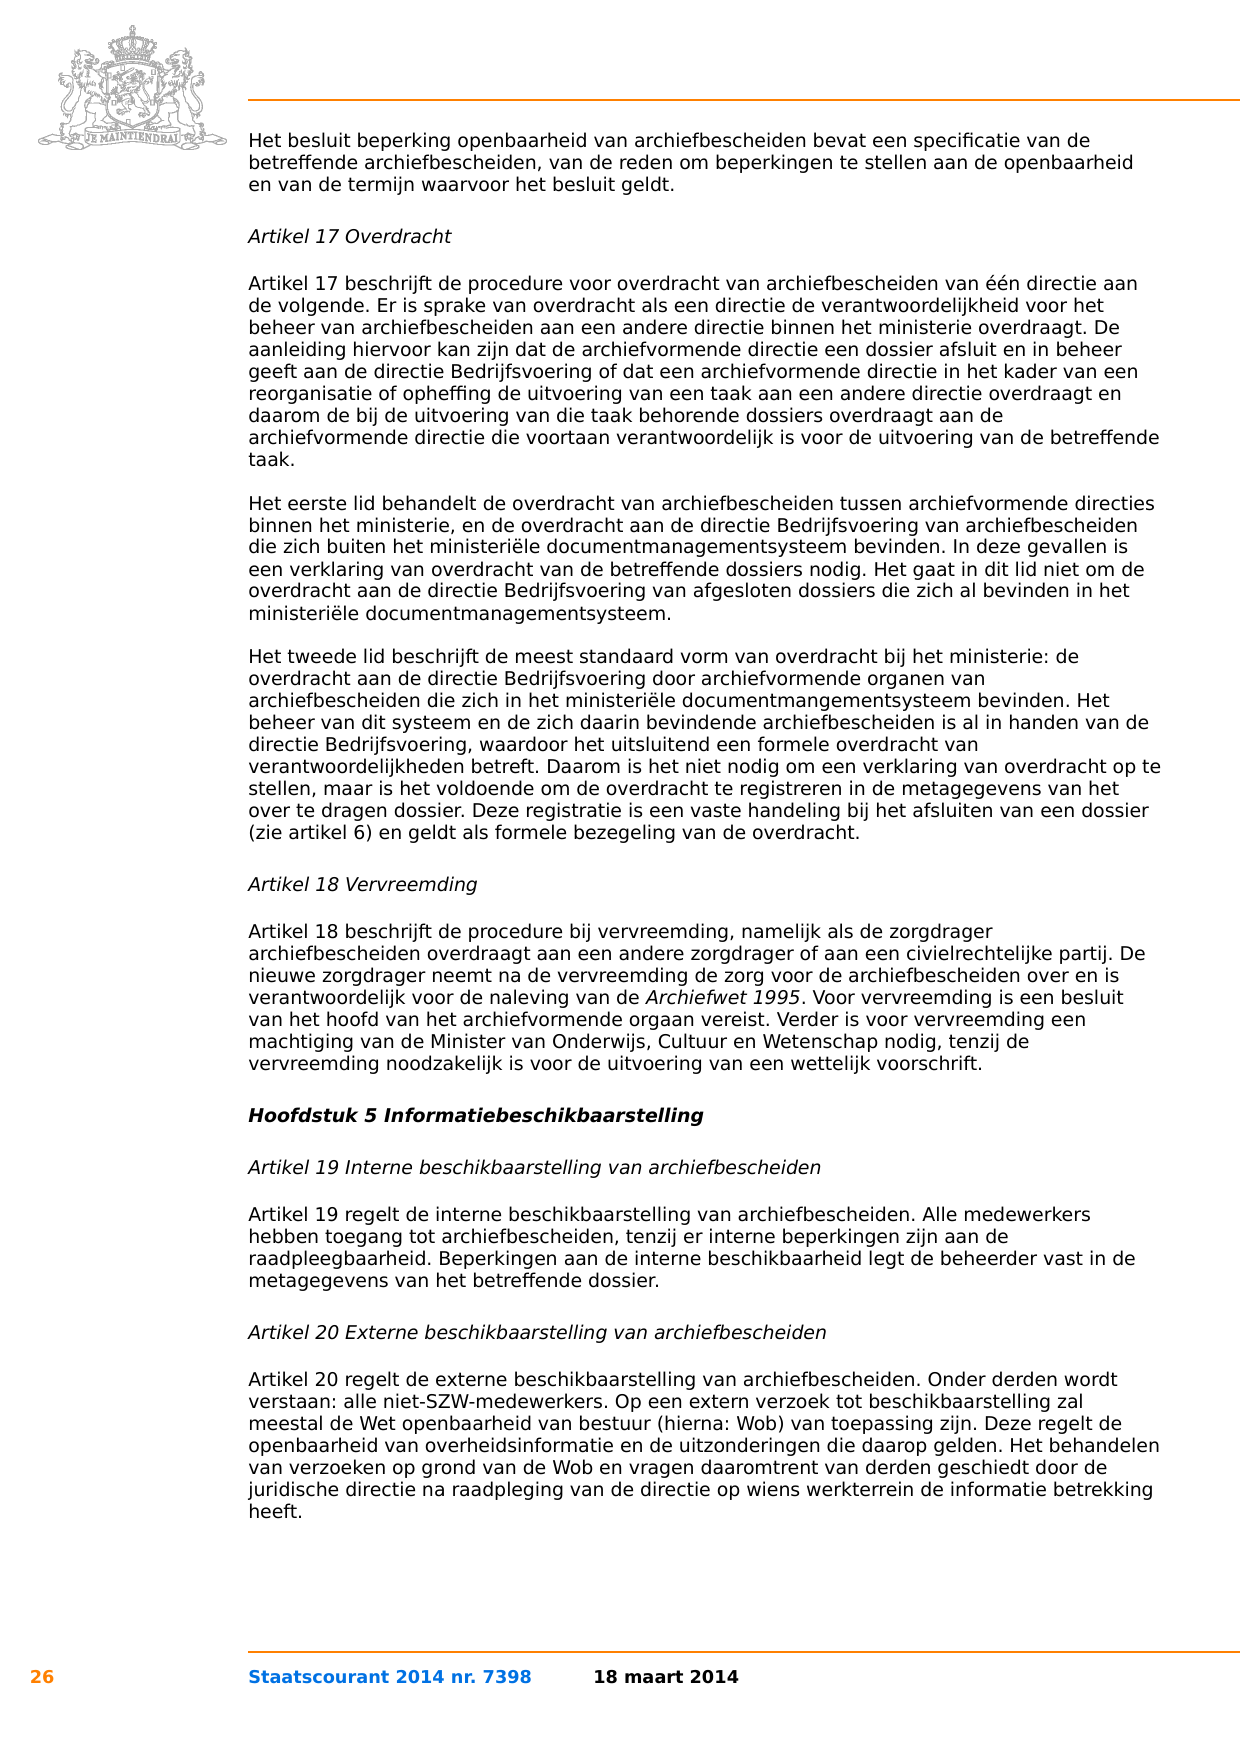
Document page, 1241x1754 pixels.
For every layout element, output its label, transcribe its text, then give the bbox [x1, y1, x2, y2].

text Het eerste lid behandelt de overdracht van archiefbescheiden tussen archiefvormende directies binnen het ministerie, en de overdracht aan de directie Bedrijfsvoering van archiefbescheiden die zich buiten het ministeriële documentmanagementsysteem bevinden. In deze gevallen is een verklaring van overdracht van de betreffende dossiers nodig. Het gaat in dit lid niet om de overdracht aan de directie Bedrijfsvoering van afgesloten dossiers die zich al bevinden in het ministeriële documentmanagementsysteem. [248, 492, 1163, 624]
text Artikel 17 beschrijft de procedure voor overdracht van archiefbescheiden van één directie aan de volgende. Er is sprake van overdracht als een directie de verantwoordelijkheid voor het beheer van archiefbescheiden aan een andere directie binnen het ministerie overdraagt. De aanleiding hiervoor kan zijn dat de archiefvormende directie een dossier afsluit en in beheer geeft aan de directie Bedrijfsvoering of dat een archiefvormende directie in het kader van een reorganisatie of opheffing de uitvoering van een taak aan een andere directie overdraagt en daarom de bij de uitvoering van die taak behorende dossiers overdraagt aan de archiefvormende directie die voortaan verantwoordelijk is voor de uitvoering van de betreffende taak. [248, 273, 1163, 471]
subtitle Artikel 18 Vervreemding [248, 874, 1163, 896]
text Artikel 18 beschrijft de procedure bij vervreemding, namelijk als de zorgdrager archiefbescheiden overdraagt aan een andere zorgdrager of aan een civielrechtelijke partij. De nieuwe zorgdrager neemt na de vervreemding de zorg voor de archiefbescheiden over en is verantwoordelijk voor de naleving van de Archiefwet 1995. Voor vervreemding is een besluit van het hoofd van het archiefvormende orgaan vereist. Verder is voor vervreemding een machtiging van de Minister van Onderwijs, Cultuur en Wetenschap nodig, tenzij de vervreemding noodzakelijk is voor de uitvoering van een wettelijk voorschrift. [248, 921, 1163, 1075]
subtitle Artikel 20 Externe beschikbaarstelling van archiefbescheiden [248, 1322, 1163, 1344]
subtitle Hoofdstuk 5 Informatiebeschikbaarstelling [248, 1105, 1163, 1127]
subtitle Artikel 19 Interne beschikbaarstelling van archiefbescheiden [248, 1157, 1163, 1179]
text Artikel 19 regelt de interne beschikbaarstelling van archiefbescheiden. Alle medewerkers hebben toegang tot archiefbescheiden, tenzij er interne beperkingen zijn aan de raadpleegbaarheid. Beperkingen aan de interne beschikbaarheid legt de beheerder vast in de metagegevens van het betreffende dossier. [248, 1204, 1163, 1292]
text Artikel 20 regelt de externe beschikbaarstelling van archiefbescheiden. Onder derden wordt verstaan: alle niet-SZW-medewerkers. Op een extern verzoek tot beschikbaarstelling zal meestal de Wet openbaarheid van bestuur (hierna: Wob) van toepassing zijn. Deze regelt de openbaarheid van overheidsinformatie en de uitzonderingen die daarop gelden. Het behandelen van verzoeken op grond van de Wob en vragen daaromtrent van derden geschiedt door de juridische directie na raadpleging van de directie op wiens werkterrein de informatie betrekking heeft. [248, 1369, 1163, 1523]
text Het besluit beperking openbaarheid van archiefbescheiden bevat een specificatie van de betreffende archiefbescheiden, van de reden om beperkingen te stellen aan de openbaarheid en van de termijn waarvoor het besluit geldt. [248, 130, 1163, 196]
text Het tweede lid beschrijft de meest standaard vorm van overdracht bij het ministerie: de overdracht aan de directie Bedrijfsvoering door archiefvormende organen van archiefbescheiden die zich in het ministeriële documentmangementsysteem bevinden. Het beheer van dit systeem en de zich daarin bevindende archiefbescheiden is al in handen van de directie Bedrijfsvoering, waardoor het uitsluitend een formele overdracht van verantwoordelijkheden betreft. Daarom is het niet nodig om een verklaring van overdracht op te stellen, maar is het voldoende om de overdracht te registreren in de metagegevens van het over te dragen dossier. Deze registratie is een vaste handeling bij het afsluiten van een dossier (zie artikel 6) en geldt als formele bezegeling van de overdracht. [248, 646, 1163, 844]
picture [38, 25, 227, 150]
subtitle Artikel 17 Overdracht [248, 226, 1163, 248]
